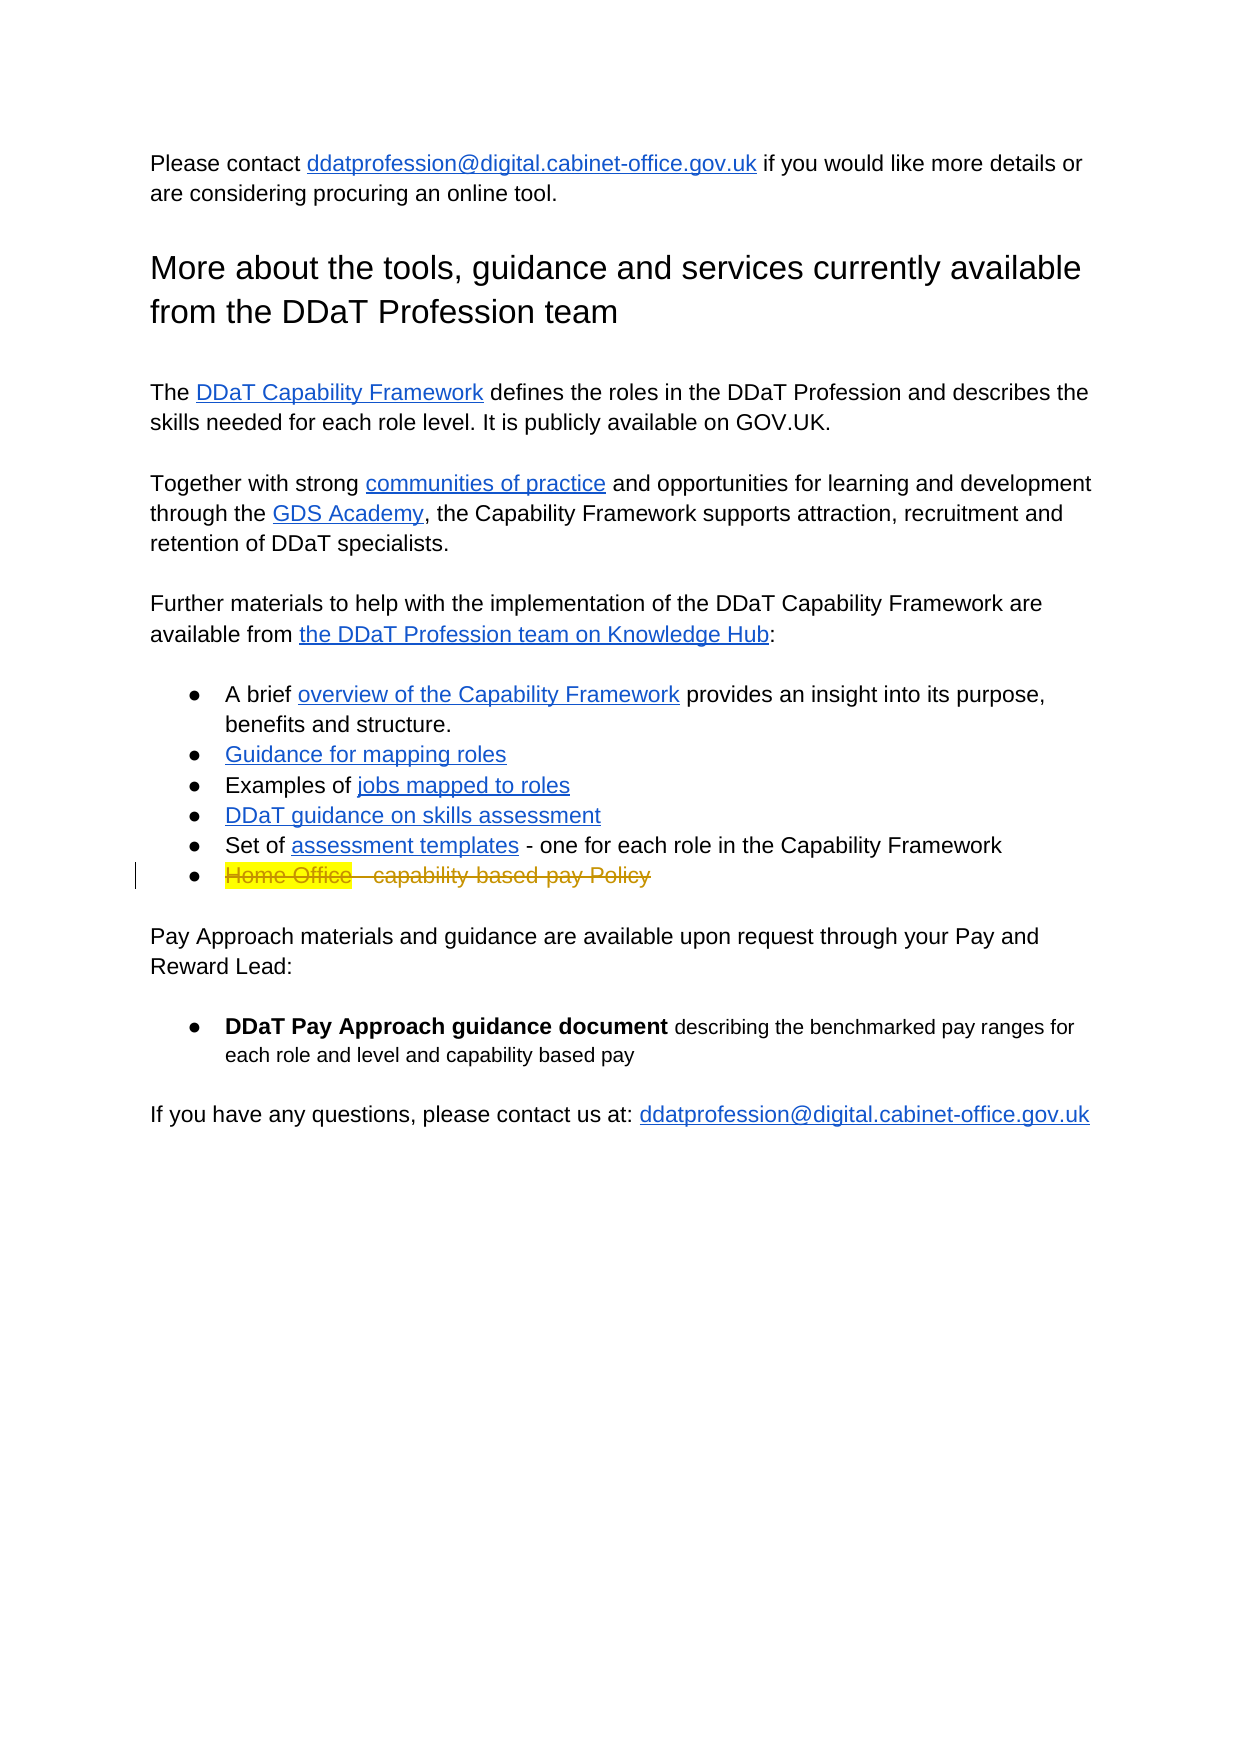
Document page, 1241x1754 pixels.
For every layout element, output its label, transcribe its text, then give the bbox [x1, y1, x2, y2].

text The DDaT Capability Framework defines the roles in the DDaT Profession and describes the skills needed for each role level. It is publicly available on GOV.UK. [150, 379, 1109, 436]
list Guidance for mapping roles [187, 741, 1109, 768]
text Together with strong communities of practice and opportunities for learning and development through the GDS Academy, the Capability Framework supports attraction, recruitment and retention of DDaT specialists. [150, 469, 1109, 556]
subtitle More about the tools, guidance and services currently available from the DDaT Profession team [150, 248, 1109, 331]
text If you have any questions, please contact us at: ddatprofession@digital.cabinet-office.gov.uk [150, 1101, 1109, 1127]
text Further materials to help with the implementation of the DDaT Capability Framework are available from the DDaT Profession team on Knowledge Hub: [150, 590, 1109, 647]
list DDaT guidance on skills assessment [187, 802, 1109, 828]
list DDaT Pay Approach guidance document describing the benchmarked pay ranges for each role and level and capability based pay [187, 1013, 1109, 1067]
text Pay Approach materials and guidance are available upon request through your Pay and Reward Lead: [150, 923, 1109, 979]
list Examples of jobs mapped to roles [187, 772, 1109, 798]
list Set of assessment templates - one for each role in the Capability Framework [187, 832, 1109, 858]
text Please contact ddatprofession@digital.cabinet-office.gov.uk if you would like more details or are considering procuring an online tool. [150, 150, 1109, 207]
list A brief overview of the Capability Framework provides an insight into its purpose, benefits and structure. [187, 681, 1109, 738]
